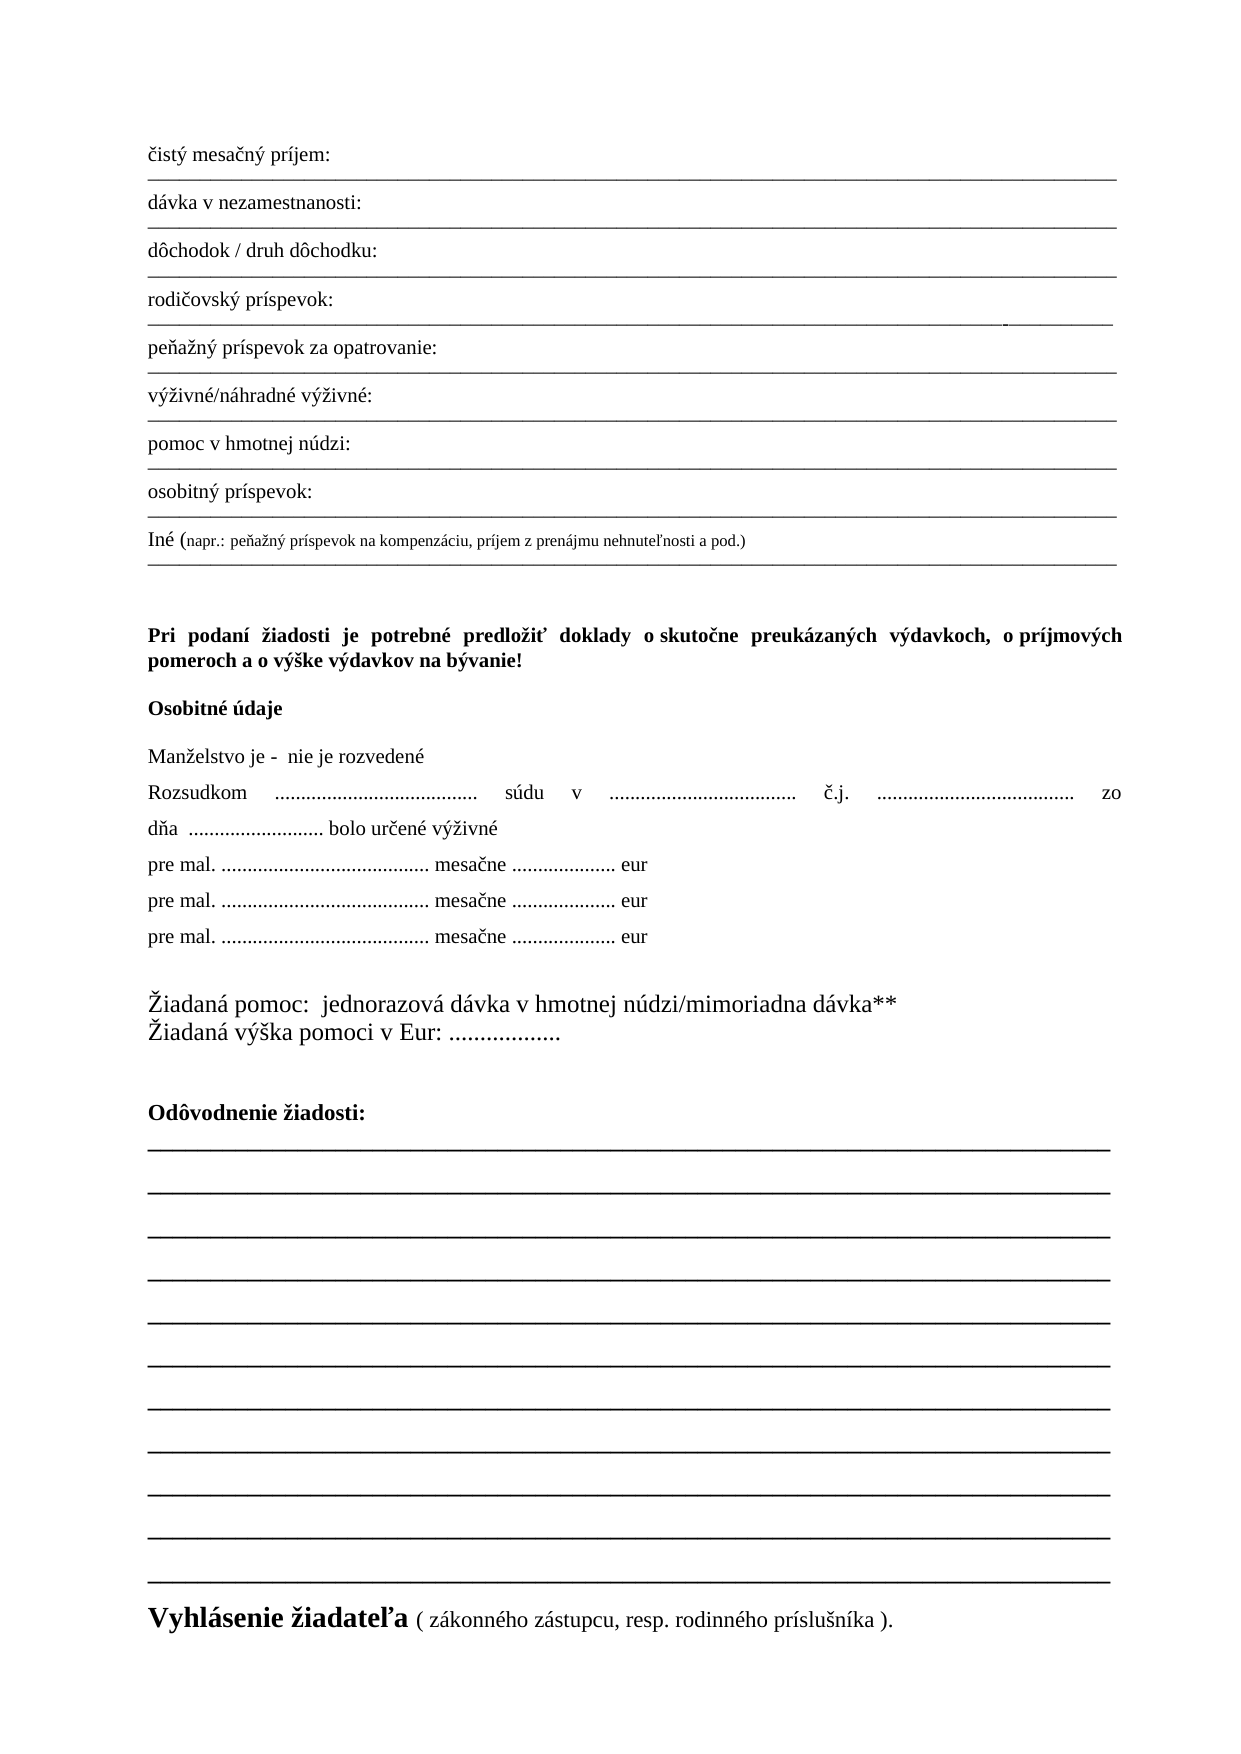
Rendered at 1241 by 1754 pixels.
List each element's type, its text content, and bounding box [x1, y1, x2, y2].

text čistý mesačný príjem: [148, 142, 1122, 166]
text rodičovský príspevok: [148, 287, 1122, 311]
text ––––––––––––––––––––––––––––––––––––––––––––––––––––––––––––––––––––––––––––––––––-–––––––––– [148, 311, 1122, 335]
text ––––––––––––––––––––––––––––––––––––––––––––––––––––––––––––––––––––––––––––––––––––––––––––– [148, 455, 1122, 479]
text Pri podaní žiadosti je potrebné predložiť doklady o skutočne preukázaných výdavkoch, o príjmových pomeroch a o výške výdavkov na bývanie! [148, 623, 1122, 672]
text pre mal. ........................................ mesačne .................... eur [148, 852, 1122, 876]
text Žiadaná pomoc: jednorazová dávka v hmotnej núdzi/mimoriadna dávka** [148, 989, 1122, 1017]
text Iné (napr.: peňažný príspevok na kompenzáciu, príjem z prenájmu nehnuteľnosti a pod.) [148, 527, 1122, 551]
text Vyhlásenie žiadateľa ( zákonného zástupcu, resp. rodinného príslušníka ). [148, 1600, 1122, 1633]
text ––––––––––––––––––––––––––––––––––––––––––––––––––––––––––––––––––––––––––––––––––––––––––––– [148, 359, 1122, 383]
text ––––––––––––––––––––––––––––––––––––––––––––––––––––––––––––––––––––––––––––––––––––––––––––– [148, 551, 1122, 575]
text Odôvodnenie žiadosti: [148, 1099, 1122, 1125]
text Manželstvo je - nie je rozvedené [148, 744, 1122, 768]
text pre mal. ........................................ mesačne .................... eur [148, 888, 1122, 912]
text Rozsudkom ....................................... súdu v .................................... č.j. ...................................... zo dňa .......................... bolo určené výživné [148, 780, 1122, 840]
text _______________________________________________________________________________________________________________________________________________________________________________________________________________________________________________________________________________________________________________________________________________________________________________________________________________________________________________________________________________________________________________________________________________________________________________________________________________________________________________________________________________________________________________________________________________________________________________________________________________________________________________________________________________ [148, 1125, 1122, 1585]
text dôchodok / druh dôchodku: [148, 238, 1122, 262]
text Žiadaná výška pomoci v Eur: .................. [148, 1017, 1122, 1046]
text osobitný príspevok: [148, 479, 1122, 503]
text pre mal. ........................................ mesačne .................... eur [148, 924, 1122, 948]
text výživné/náhradné výživné: [148, 383, 1122, 407]
text pomoc v hmotnej núdzi: [148, 431, 1122, 455]
text ––––––––––––––––––––––––––––––––––––––––––––––––––––––––––––––––––––––––––––––––––––––––––––– [148, 262, 1122, 287]
text ––––––––––––––––––––––––––––––––––––––––––––––––––––––––––––––––––––––––––––––––––––––––––––– [148, 407, 1122, 431]
text ––––––––––––––––––––––––––––––––––––––––––––––––––––––––––––––––––––––––––––––––––––––––––––– [148, 214, 1122, 238]
text ––––––––––––––––––––––––––––––––––––––––––––––––––––––––––––––––––––––––––––––––––––––––––––– [148, 166, 1122, 190]
text peňažný príspevok za opatrovanie: [148, 335, 1122, 359]
text dávka v nezamestnanosti: [148, 190, 1122, 214]
text ––––––––––––––––––––––––––––––––––––––––––––––––––––––––––––––––––––––––––––––––––––––––––––– [148, 503, 1122, 527]
text Osobitné údaje [148, 696, 1122, 720]
